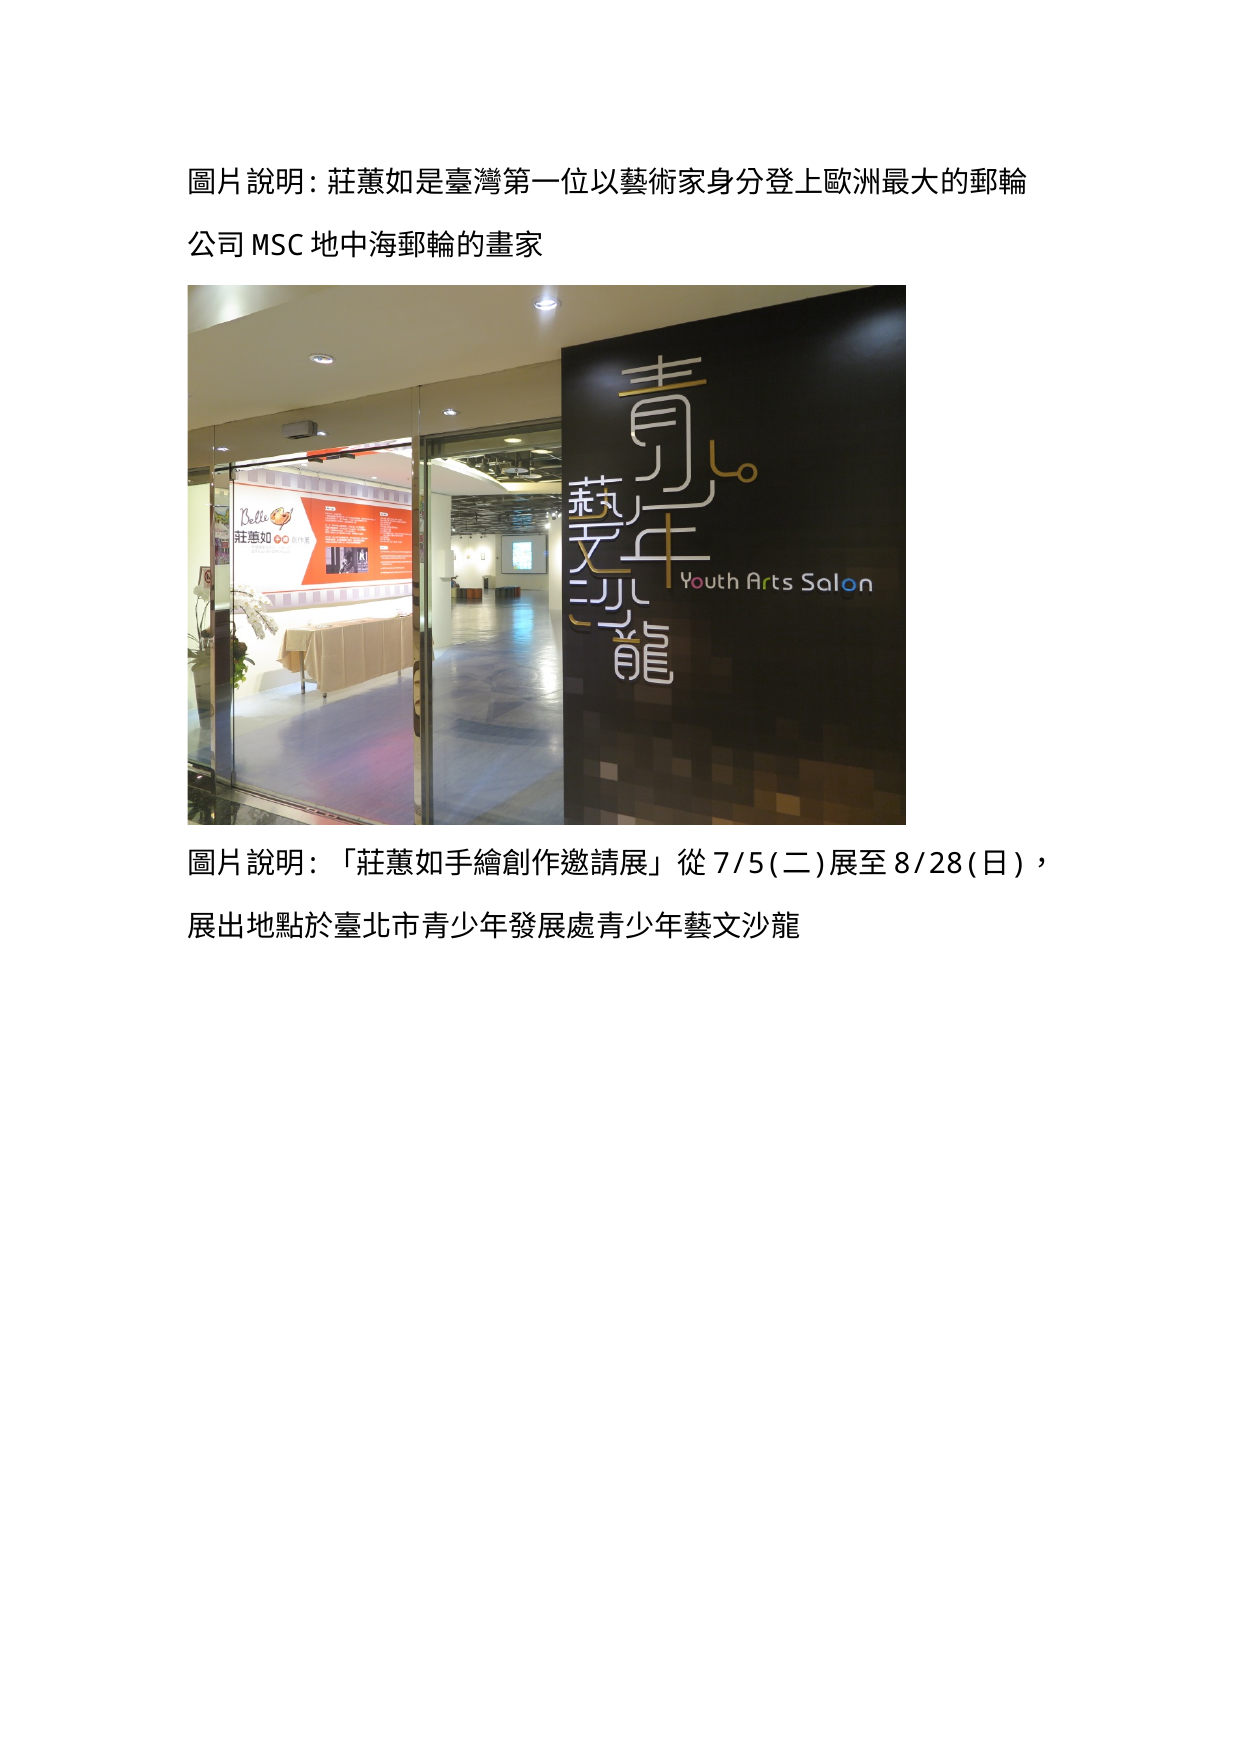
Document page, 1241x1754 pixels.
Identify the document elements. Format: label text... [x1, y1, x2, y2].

text 圖片說明: 莊蕙如是臺灣第一位以藝術家身分登上歐洲最大的郵輪公司MSC地中海郵輪的畫家 [187, 158, 1053, 264]
text 圖片說明: 「莊蕙如手繪創作邀請展」從7/5(二)展至8/28(日)，展出地點於臺北市青少年發展處青少年藝文沙龍 [187, 839, 1053, 945]
